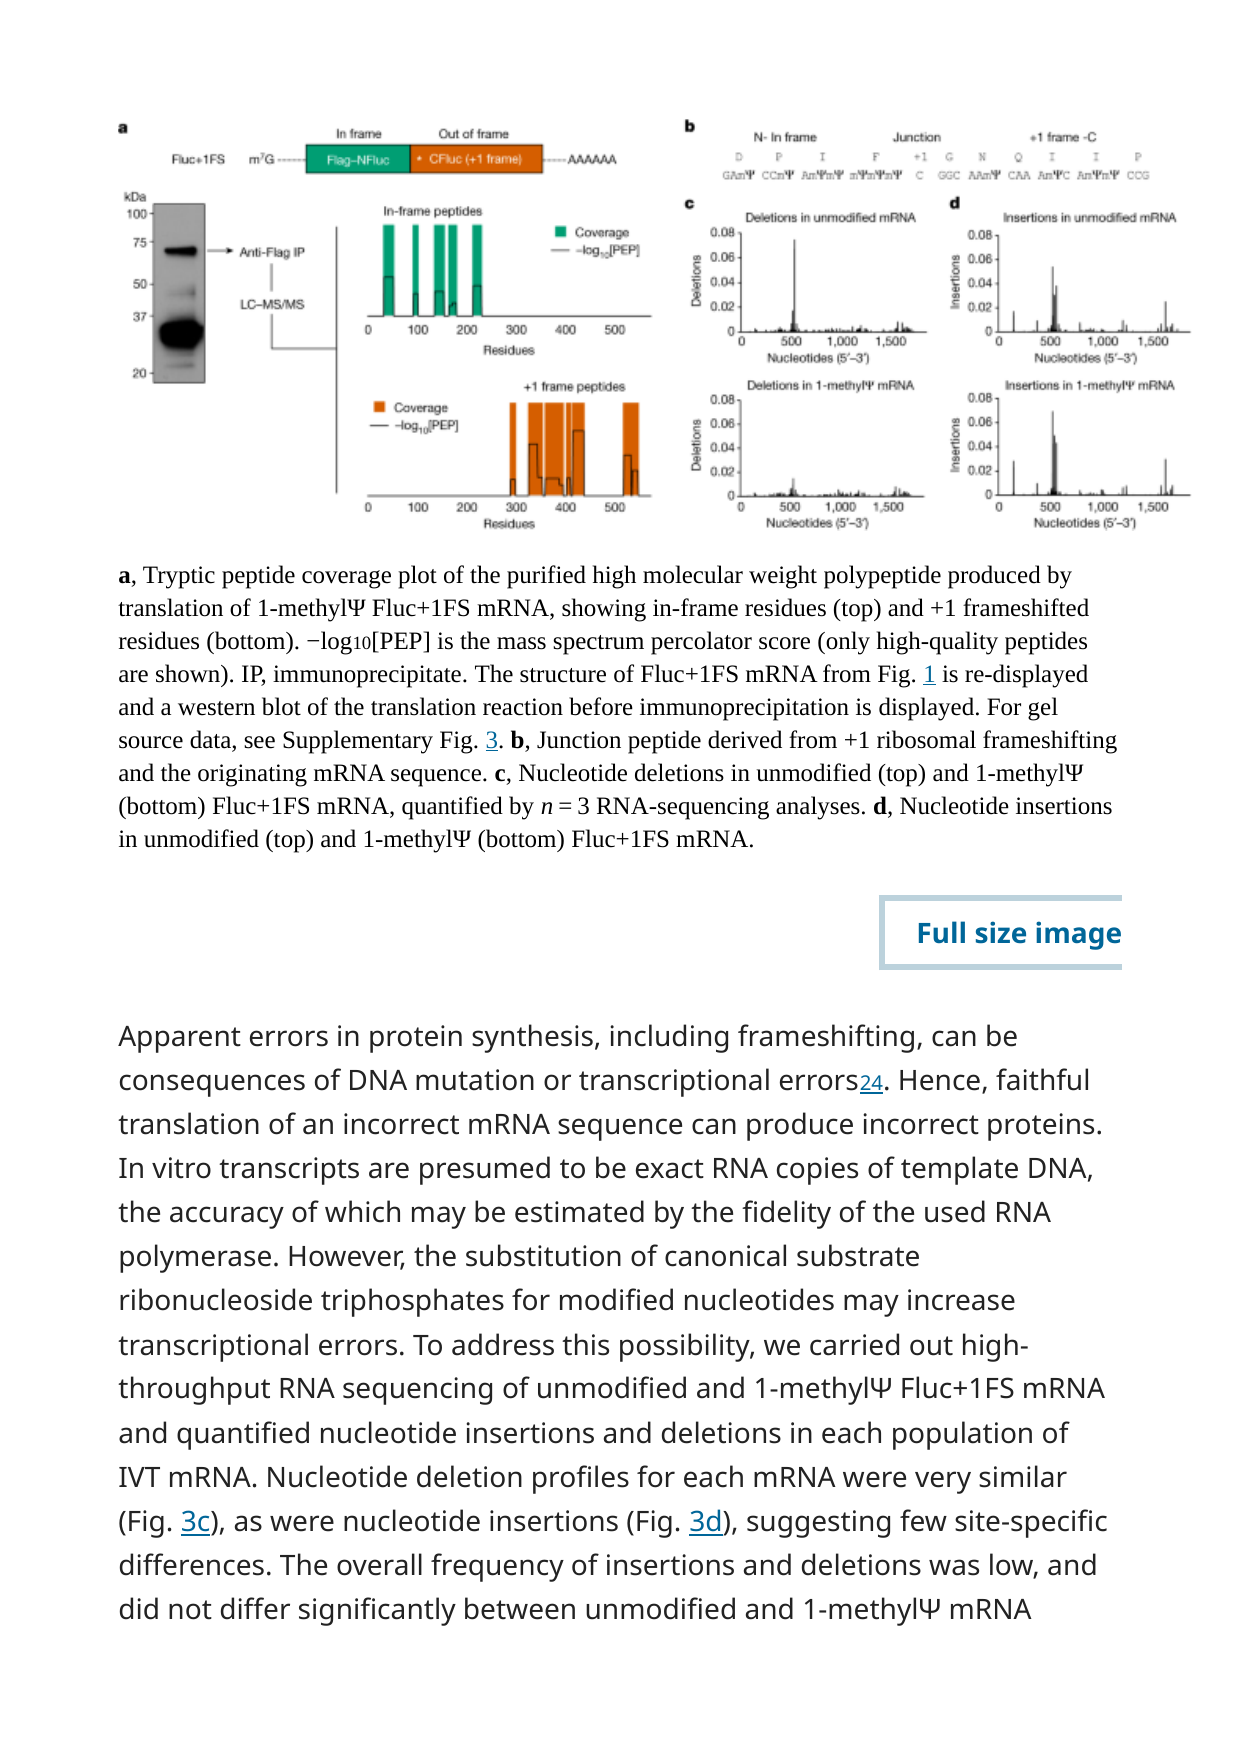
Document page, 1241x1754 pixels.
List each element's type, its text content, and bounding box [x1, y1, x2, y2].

picture [118, 118, 1192, 531]
text Apparent errors in protein synthesis, including frameshifting, can be consequences of DNA mutation or transcriptional errors24. Hence, faithful translation of an incorrect mRNA sequence can produce incorrect proteins. In vitro transcripts are presumed to be exact RNA copies of template DNA, the accuracy of which may be estimated by the fidelity of the used RNA polymerase. However, the substitution of canonical substrate ribonucleoside triphosphates for modified nucleotides may increase transcriptional errors. To address this possibility, we carried out high-throughput RNA sequencing of unmodified and 1-methylΨ Fluc+1FS mRNA and quantified nucleotide insertions and deletions in each population of IVT mRNA. Nucleotide deletion profiles for each mRNA were very similar (Fig. 3c), as were nucleotide insertions (Fig. 3d), suggesting few site-specific differences. The overall frequency of insertions and deletions was low, and did not differ significantly between unmodified and 1-methylΨ mRNA [118, 1016, 1122, 1627]
text a, Tryptic peptide coverage plot of the purified high molecular weight polypeptide produced by translation of 1-methylΨ Fluc+1FS mRNA, showing in-frame residues (top) and +1 frameshifted residues (bottom). −log10[PEP] is the mass spectrum percolator score (only high-quality peptides are shown). IP, immunoprecipitate. The structure of Fluc+1FS mRNA from Fig. 1 is re-displayed and a western blot of the translation reaction before immunoprecipitation is displayed. For gel source data, see Supplementary Fig. 3. b, Junction peptide derived from +1 ribosomal frameshifting and the originating mRNA sequence. c, Nucleotide deletions in unmodified (top) and 1-methylΨ (bottom) Fluc+1FS mRNA, quantified by n = 3 RNA-sequencing analyses. d, Nucleotide insertions in unmodified (top) and 1-methylΨ (bottom) Fluc+1FS mRNA. [118, 560, 1122, 853]
text Full size image [118, 894, 1122, 970]
